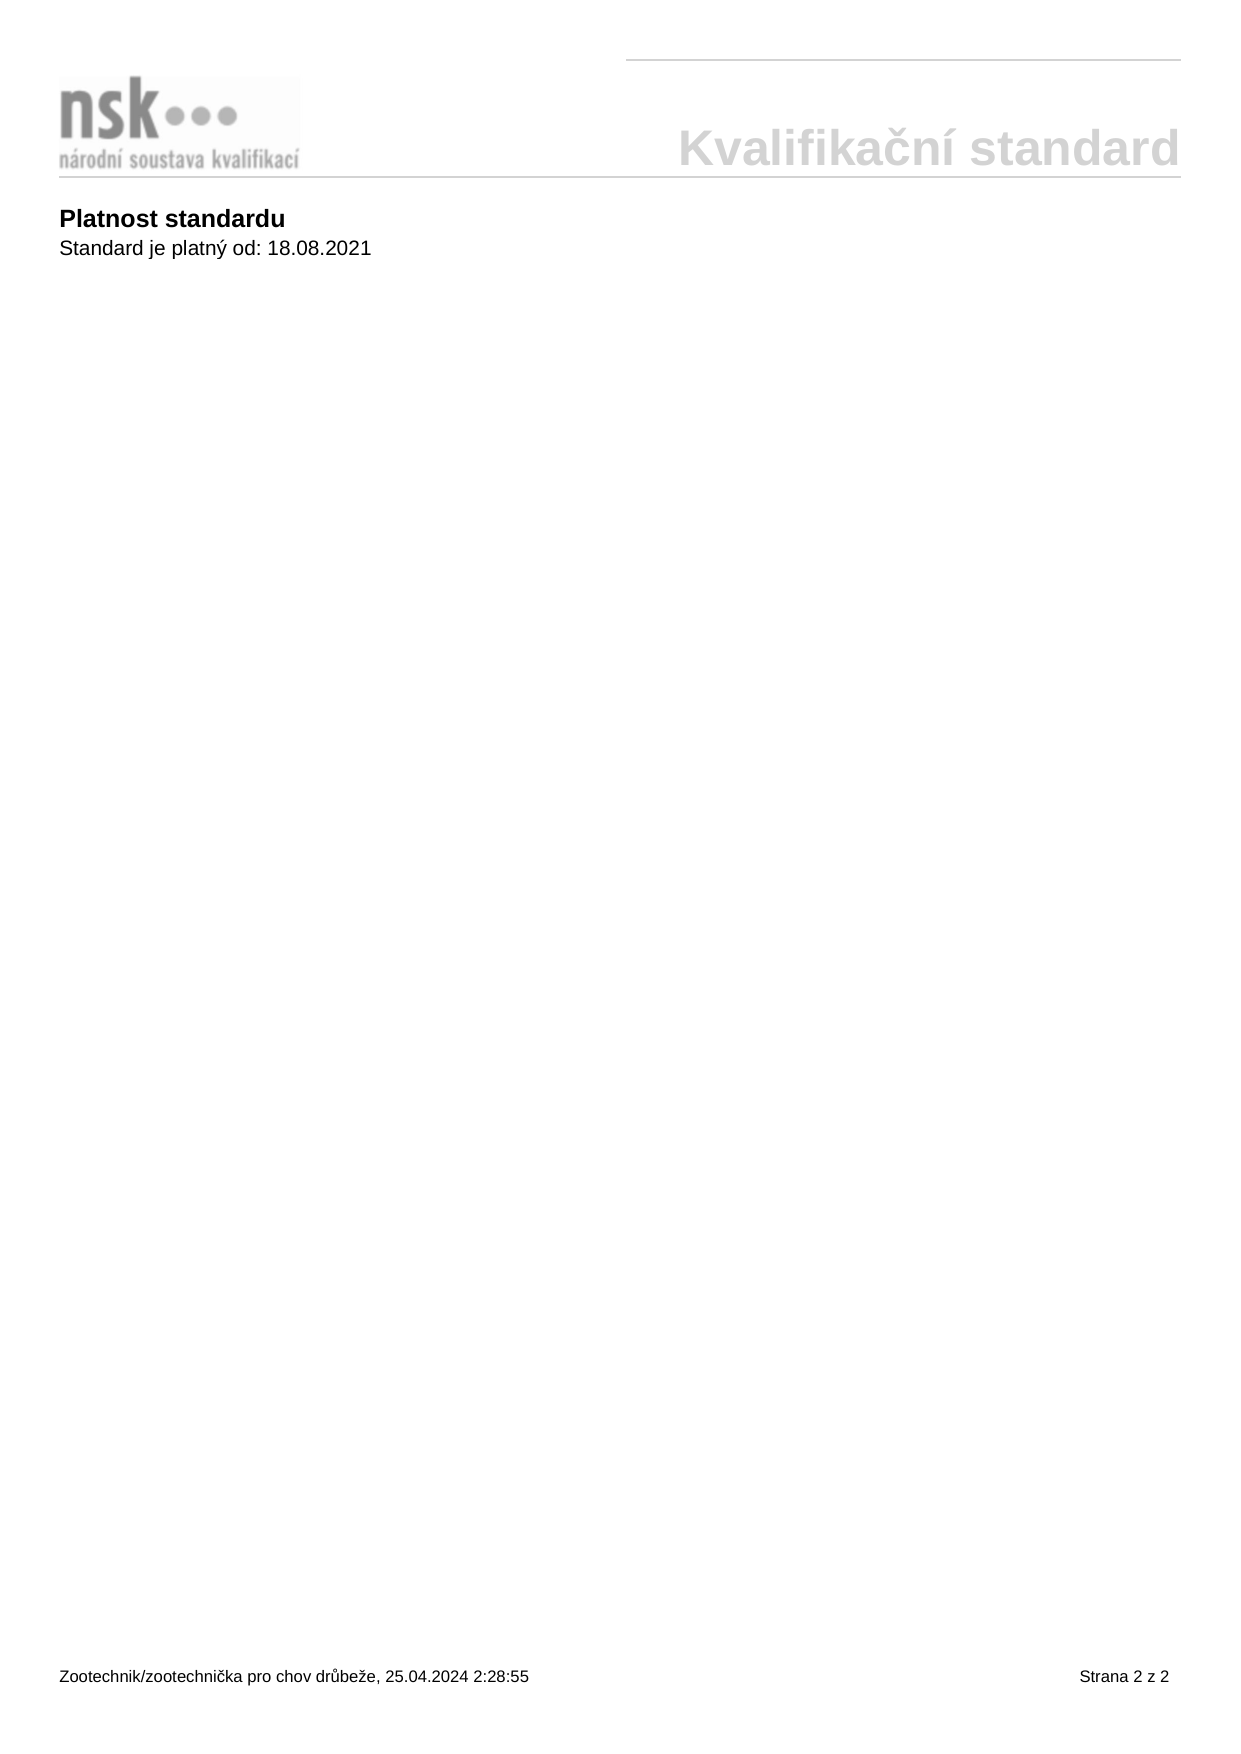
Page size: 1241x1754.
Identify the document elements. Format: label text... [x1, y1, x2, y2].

table_cell [59, 1159, 483, 1409]
table_cell [620, 1409, 626, 1658]
table_cell [59, 259, 483, 559]
table_cell [484, 259, 620, 559]
table_cell [620, 859, 626, 1159]
table_cell [484, 171, 620, 176]
table_cell [1169, 1159, 1181, 1409]
table_cell [1093, 1159, 1169, 1409]
table_cell [620, 259, 626, 559]
table_cell [1169, 259, 1181, 559]
table_cell [484, 1409, 620, 1658]
table_cell [1093, 559, 1169, 859]
table_cell [626, 859, 862, 1159]
table_cell [626, 194, 862, 200]
table_cell [1093, 859, 1169, 1159]
table_cell [621, 59, 626, 170]
table_cell Strana 2 z 2 [862, 1658, 1169, 1694]
table_cell [59, 171, 483, 176]
table_cell [620, 559, 626, 859]
table_cell [484, 859, 620, 1159]
table_cell [1169, 859, 1181, 1159]
table_cell [59, 194, 483, 200]
table_cell [59, 559, 483, 859]
table_cell [862, 1409, 1093, 1658]
table_cell Kvalifikační standard [626, 61, 1181, 176]
table_cell Zootechnik/zootechnička pro chov drůbeže, 25.04.2024 2:28:55 [59, 1658, 862, 1694]
table_cell [620, 1159, 626, 1409]
table_cell [626, 1409, 862, 1658]
table_cell [626, 1159, 862, 1409]
table_cell Platnost standardu [59, 200, 1181, 236]
table_cell [626, 259, 862, 559]
table_cell [626, 559, 862, 859]
table_cell [1169, 194, 1181, 200]
table_cell [862, 559, 1093, 859]
table_cell [484, 194, 620, 200]
picture [58, 59, 621, 171]
table_cell [1169, 1658, 1181, 1694]
table_cell [484, 1159, 620, 1409]
table_cell [1169, 1409, 1181, 1658]
table_cell [59, 1409, 483, 1658]
table_cell Standard je platný od: 18.08.2021 [59, 236, 1181, 259]
table_cell [862, 859, 1093, 1159]
table_cell [484, 559, 620, 859]
table_cell [1093, 194, 1169, 200]
table_cell [1169, 559, 1181, 859]
table_cell [862, 194, 1093, 200]
table_cell [59, 859, 483, 1159]
table_cell [1093, 259, 1169, 559]
table_cell [862, 259, 1093, 559]
table_cell [1093, 1409, 1169, 1658]
table_cell [862, 1159, 1093, 1409]
table_cell [59, 178, 1181, 194]
